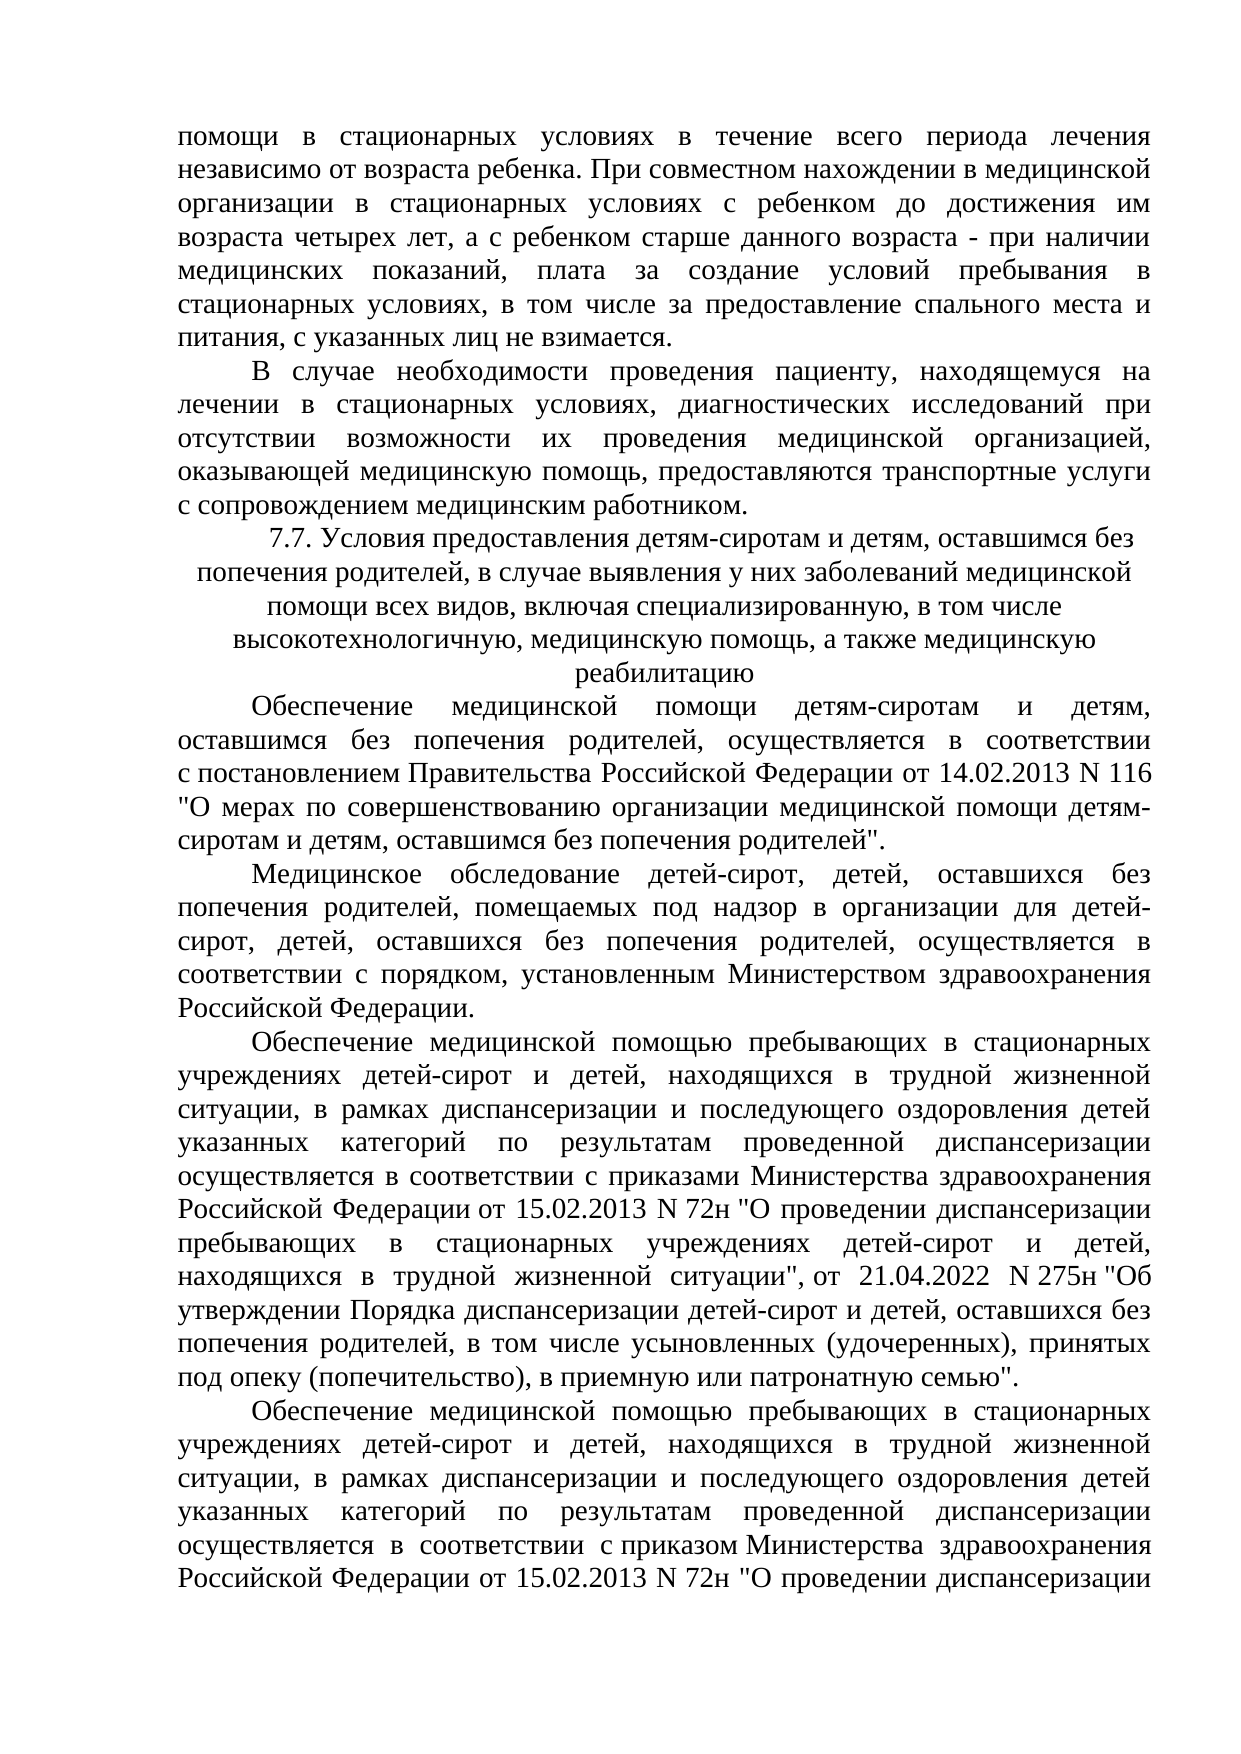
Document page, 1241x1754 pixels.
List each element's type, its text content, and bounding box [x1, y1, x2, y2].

text Обеспечение медицинской помощи детям-сиротам и детям, оставшимся без попечения родителей, осуществляется в соответствии с постановлением Правительства Российской Федерации от 14.02.2013 N 116 "О мерах по совершенствованию организации медицинской помощи детям-сиротам и детям, оставшимся без попечения родителей". [177, 688, 1152, 856]
text Медицинское обследование детей-сирот, детей, оставшихся без попечения родителей, помещаемых под надзор в организации для детей-сирот, детей, оставшихся без попечения родителей, осуществляется в соответствии с порядком, установленным Министерством здравоохранения Российской Федерации. [177, 856, 1152, 1024]
text помощи в стационарных условиях в течение всего периода лечения независимо от возраста ребенка. При совместном нахождении в медицинской организации в стационарных условиях с ребенком до достижения им возраста четырех лет, а с ребенком старше данного возраста - при наличии медицинских показаний, плата за создание условий пребывания в стационарных условиях, в том числе за предоставление спального места и питания, с указанных лиц не взимается. [177, 118, 1152, 353]
text В случае необходимости проведения пациенту, находящемуся на лечении в стационарных условиях, диагностических исследований при отсутствии возможности их проведения медицинской организацией, оказывающей медицинскую помощь, предоставляются транспортные услуги с сопровождением медицинским работником. [177, 353, 1152, 521]
text 7.7. Условия предоставления детям-сиротам и детям, оставшимся без попечения родителей, в случае выявления у них заболеваний медицинской помощи всех видов, включая специализированную, в том числе высокотехнологичную, медицинскую помощь, а также медицинскую реабилитацию [177, 521, 1152, 688]
text Обеспечение медицинской помощью пребывающих в стационарных учреждениях детей-сирот и детей, находящихся в трудной жизненной ситуации, в рамках диспансеризации и последующего оздоровления детей указанных категорий по результатам проведенной диспансеризации осуществляется в соответствии с приказом Министерства здравоохранения Российской Федерации от 15.02.2013 N 72н "О проведении диспансеризации [177, 1393, 1152, 1594]
text Обеспечение медицинской помощью пребывающих в стационарных учреждениях детей-сирот и детей, находящихся в трудной жизненной ситуации, в рамках диспансеризации и последующего оздоровления детей указанных категорий по результатам проведенной диспансеризации осуществляется в соответствии с приказами Министерства здравоохранения Российской Федерации от 15.02.2013 N 72н "О проведении диспансеризации пребывающих в стационарных учреждениях детей-сирот и детей, находящихся в трудной жизненной ситуации", от 21.04.2022 N 275н "Об утверждении Порядка диспансеризации детей-сирот и детей, оставшихся без попечения родителей, в том числе усыновленных (удочеренных), принятых под опеку (попечительство), в приемную или патронатную семью". [177, 1024, 1152, 1393]
